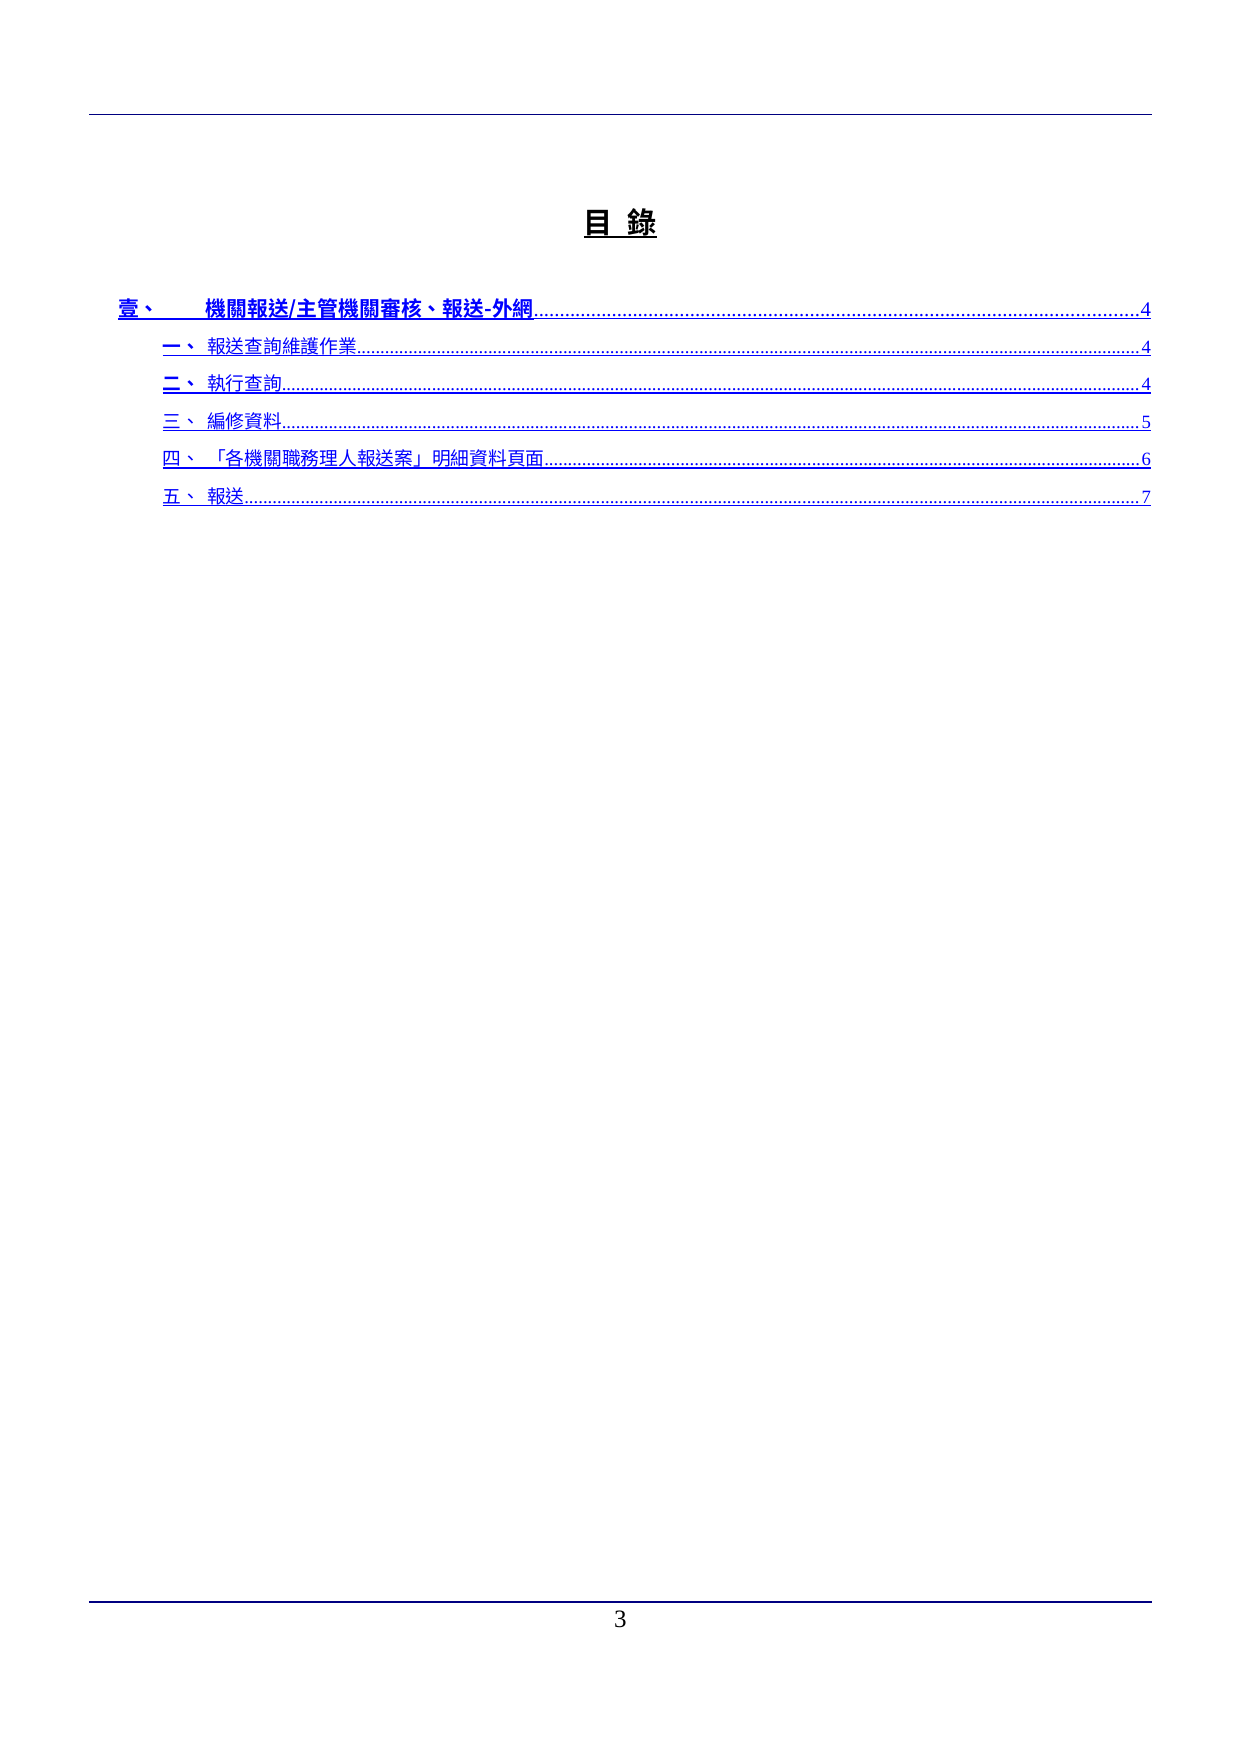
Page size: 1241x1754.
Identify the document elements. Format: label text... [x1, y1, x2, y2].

text 一、 報送查詢維護作業 4 [162, 326, 1152, 364]
text 四、 「各機關職務理人報送案」明細資料頁面 6 [162, 439, 1152, 476]
text 壹、 機關報送/主管機關審核、報送-外網 4 [118, 289, 1152, 326]
text 目 錄 [89, 200, 1152, 242]
text 二、 執行查詢 4 [162, 364, 1152, 401]
text 五、 報送 7 [162, 476, 1152, 514]
text 三、 編修資料 5 [162, 401, 1152, 439]
